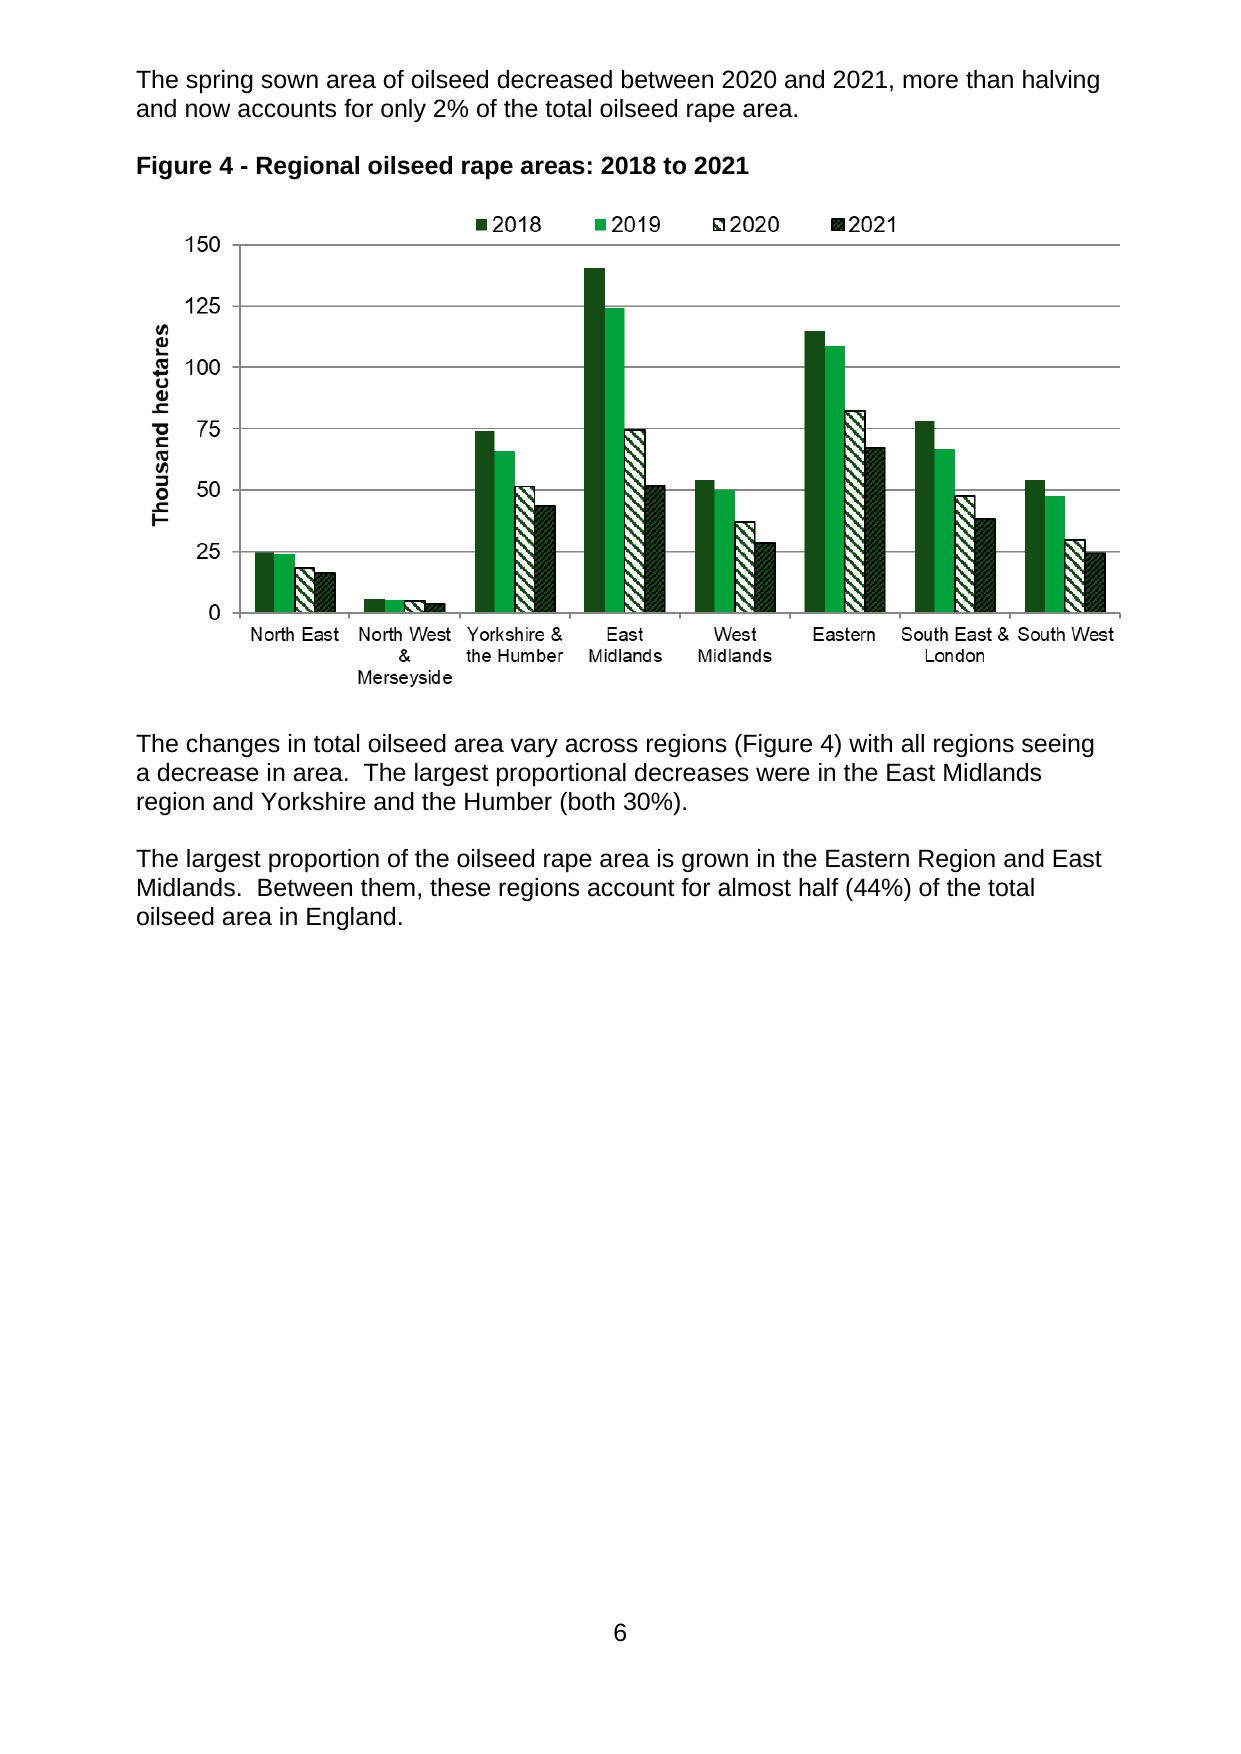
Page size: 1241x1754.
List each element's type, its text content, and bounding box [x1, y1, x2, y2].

text The largest proportion of the oilseed rape area is grown in the Eastern Region and East Midlands. Between them, these regions account for almost half (44%) of the total oilseed area in England. [136, 844, 1104, 930]
text Figure 4 - Regional oilseed rape areas: 2018 to 2021 [136, 151, 1104, 180]
text The changes in total oilseed area vary across regions (Figure 4) with all regions seeing a decrease in area. The largest proportional decreases were in the East Midlands region and Yorkshire and the Humber (both 30%). [136, 729, 1104, 815]
text The spring sown area of oilseed decreased between 2020 and 2021, more than halving and now accounts for only 2% of the total oilseed rape area. [136, 65, 1104, 122]
